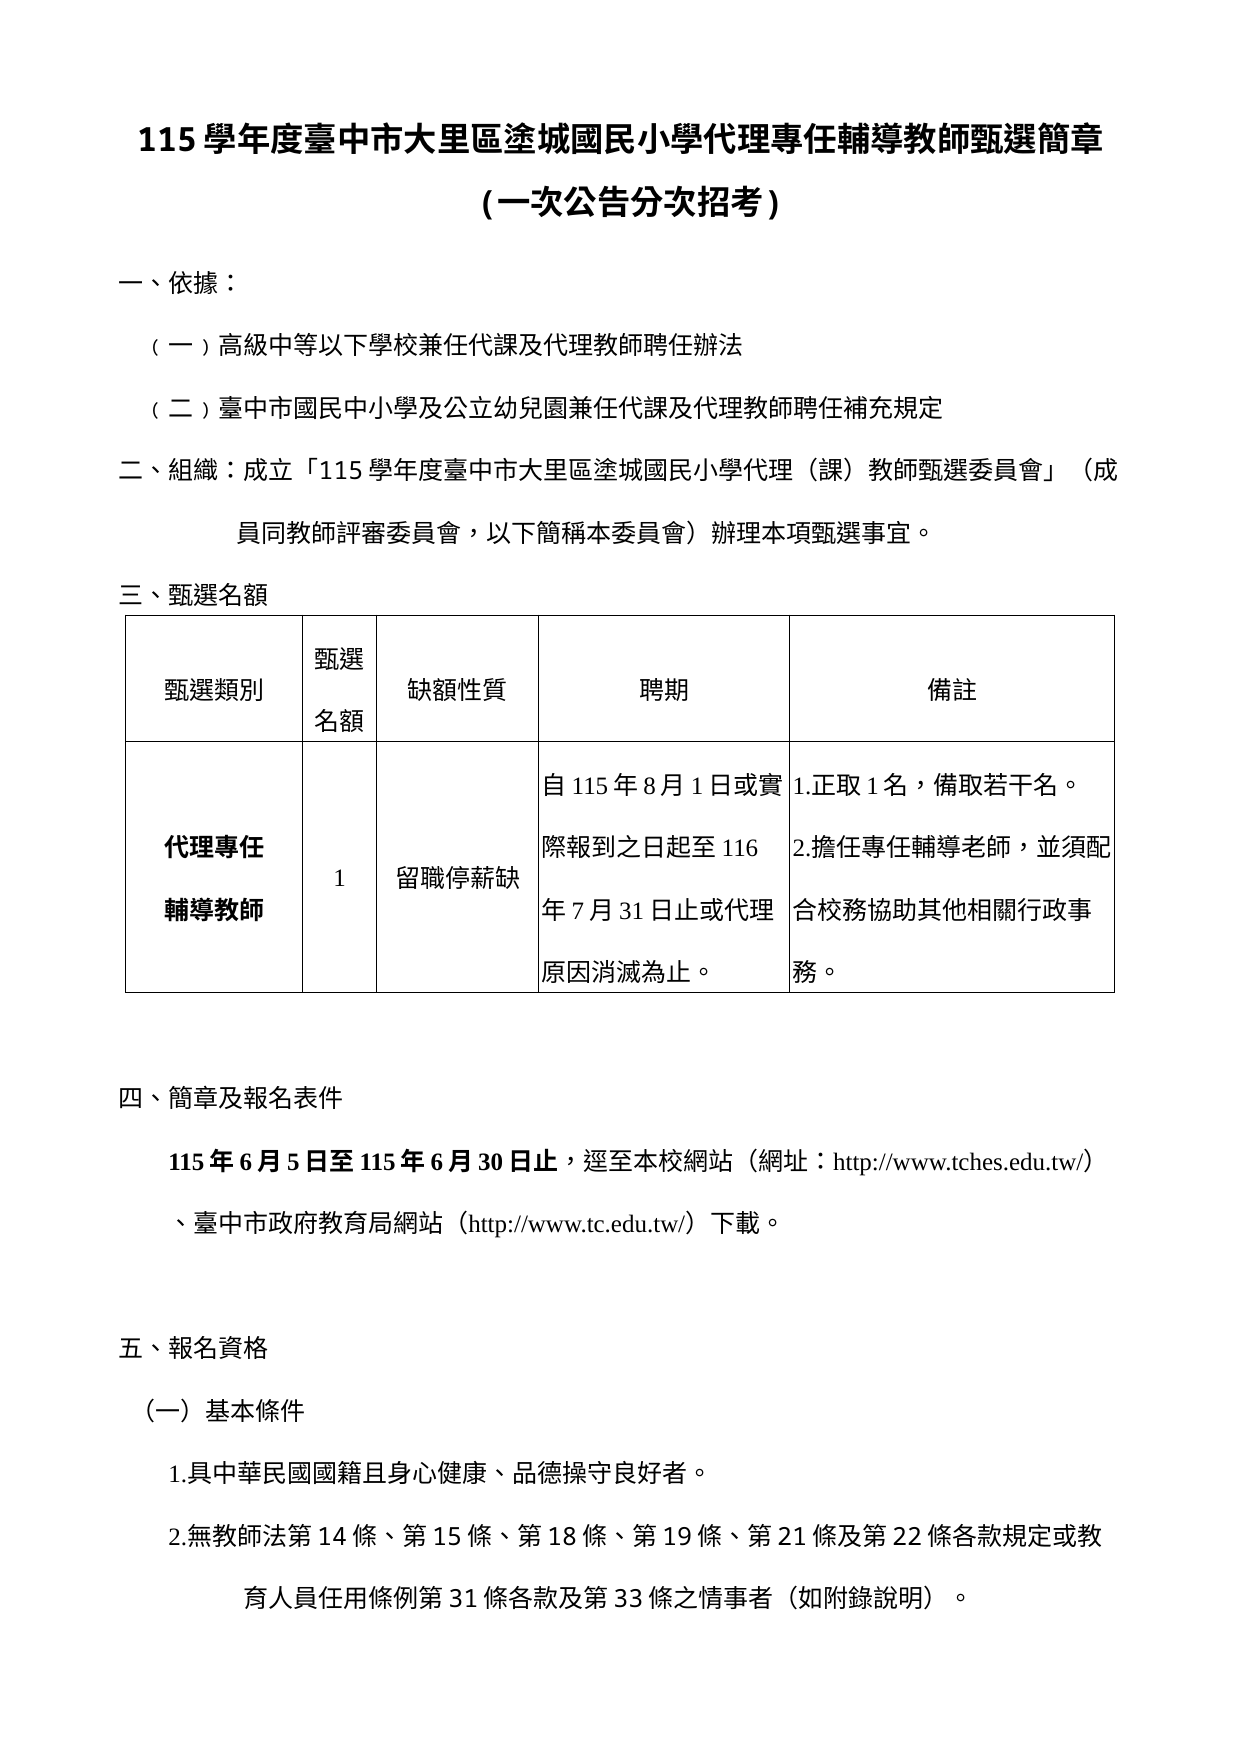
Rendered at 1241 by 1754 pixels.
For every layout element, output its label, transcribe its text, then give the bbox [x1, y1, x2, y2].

text 115學年度臺中市大里區塗城國民小學代理專任輔導教師甄選簡章 [118, 96, 1122, 158]
text (一次公告分次招考) [118, 158, 1122, 221]
text 一、依據： [118, 239, 1122, 302]
table_header 備註 [790, 616, 1114, 741]
text 1.具中華民國國籍且身心健康、品德操守良好者。 [118, 1430, 1122, 1493]
table_header 聘期 [539, 616, 789, 741]
text （一）基本條件 [118, 1368, 1122, 1430]
text ﹙一﹚高級中等以下學校兼任代課及代理教師聘任辦法 [143, 302, 1122, 364]
table_cell 留職停薪缺 [377, 742, 538, 992]
text 2.無教師法第14條、第15條、第18條、第19條、第21條及第22條各款規定或教育人員任用條例第31條各款及第33條之情事者（如附錄說明）。 [118, 1493, 1122, 1618]
text 三、甄選名額 [118, 552, 1122, 614]
table_cell 1 [303, 742, 376, 992]
table_header 甄選類別 [126, 616, 302, 741]
table_header 缺額性質 [377, 616, 538, 741]
text ﹙二﹚臺中市國民中小學及公立幼兒園兼任代課及代理教師聘任補充規定 [143, 364, 1122, 427]
text 五、報名資格 [118, 1305, 1122, 1368]
table_cell 自115年8月1日或實際報到之日起至116年7月31日止或代理原因消滅為止。 [539, 742, 789, 992]
table_cell 1.正取1名，備取若干名。 2.擔任專任輔導老師，並須配合校務協助其他相關行政事務。 [790, 742, 1114, 992]
table_cell 代理專任 輔導教師 [126, 742, 302, 992]
table_header 甄選名額 [303, 616, 376, 741]
text 四、簡章及報名表件 115年6月5日至115年6月30日止，逕至本校網站（網址：http://www.tches.edu.tw/）、臺中市政府教育局網站（http://www.tc.edu.tw/）下載。 [118, 1055, 1122, 1243]
text 二、組織：成立「115學年度臺中市大里區塗城國民小學代理（課）教師甄選委員會」（成員同教師評審委員會，以下簡稱本委員會）辦理本項甄選事宜。 [118, 427, 1122, 552]
